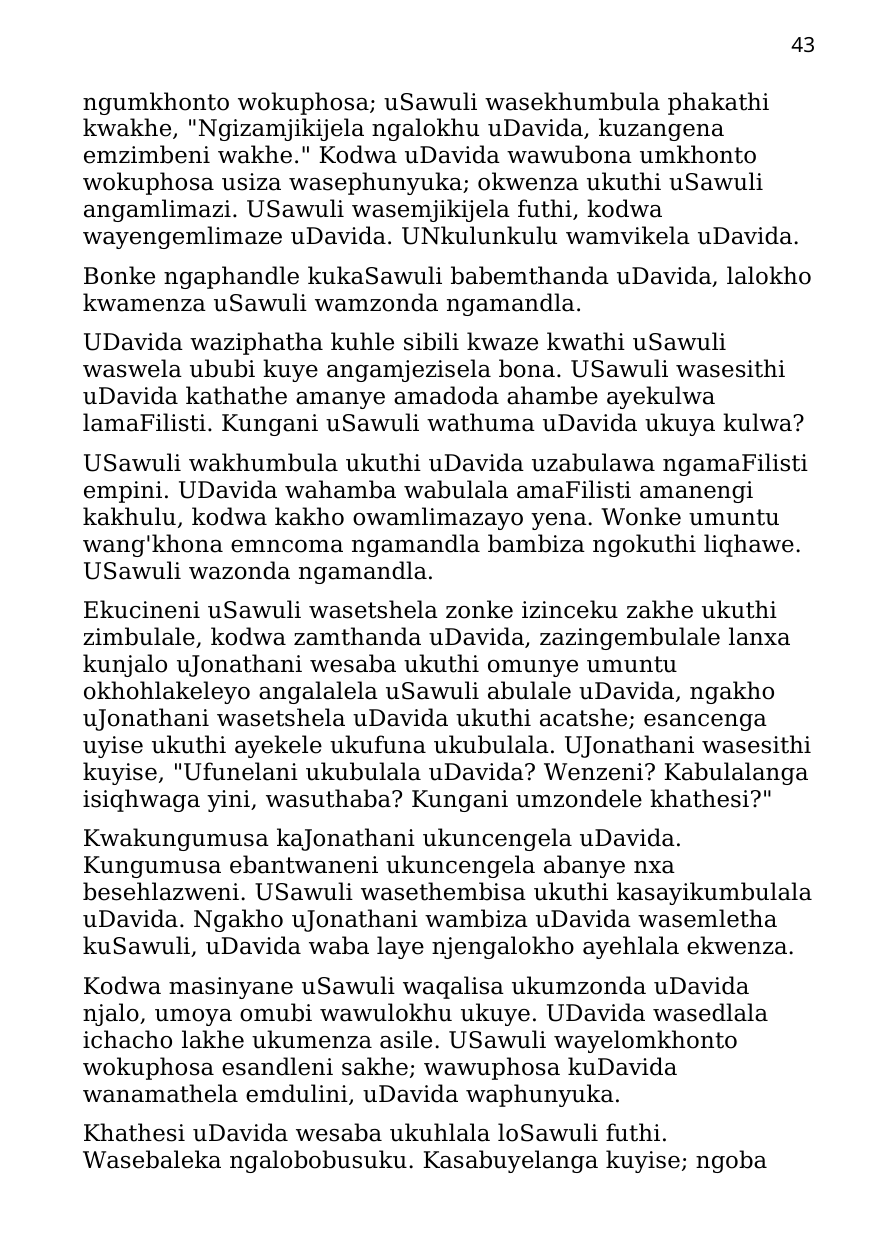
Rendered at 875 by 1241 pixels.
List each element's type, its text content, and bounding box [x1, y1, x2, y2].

text Bonke ngaphandle kukaSawuli babemthanda uDavida, lalokho kwamenza uSawuli wamzonda ngamandla. [83, 263, 815, 317]
text UDavida waziphatha kuhle sibili kwaze kwathi uSawuli waswela ububi kuye angamjezisela bona. USawuli wasesithi uDavida kathathe amanye amadoda ahambe ayekulwa lamaFilisti. Kungani uSawuli wathuma uDavida ukuya kulwa? [83, 329, 815, 437]
text Khathesi uDavida wesaba ukuhlala loSawuli futhi. Wasebaleka ngalobobusuku. Kasabuyelanga kuyise; ngoba [83, 1120, 815, 1174]
text Kwakungumusa kaJonathani ukuncengela uDavida. Kungumusa ebantwaneni ukuncengela abanye nxa besehlazweni. USawuli wasethembisa ukuthi kasayikumbulala uDavida. Ngakho uJonathani wambiza uDavida wasemletha kuSawuli, uDavida waba laye njengalokho ayehlala ekwenza. [83, 825, 815, 960]
text Kodwa masinyane uSawuli waqalisa ukumzonda uDavida njalo, umoya omubi wawulokhu ukuye. UDavida wasedlala ichacho lakhe ukumenza asile. USawuli wayelomkhonto wokuphosa esandleni sakhe; wawuphosa kuDavida wanamathela emdulini, uDavida waphunyuka. [83, 973, 815, 1108]
text ngumkhonto wokuphosa; uSawuli wasekhumbula phakathi kwakhe, "Ngizamjikijela ngalokhu uDavida, kuzangena emzimbeni wakhe." Kodwa uDavida wawubona umkhonto wokuphosa usiza wasephunyuka; okwenza ukuthi uSawuli angamlimazi. USawuli wasemjikijela futhi, kodwa wayengemlimaze uDavida. UNkulunkulu wamvikela uDavida. [83, 88, 815, 250]
text Ekucineni uSawuli wasetshela zonke izinceku zakhe ukuthi zimbulale, kodwa zamthanda uDavida, zazingembulale lanxa kunjalo uJonathani wesaba ukuthi omunye umuntu okhohlakeleyo angalalela uSawuli abulale uDavida, ngakho uJonathani wasetshela uDavida ukuthi acatshe; esancenga uyise ukuthi ayekele ukufuna ukubulala. UJonathani wasesithi kuyise, "Ufunelani ukubulala uDavida? Wenzeni? Kabulalanga isiqhwaga yini, wasuthaba? Kungani umzondele khathesi?" [83, 597, 815, 813]
text USawuli wakhumbula ukuthi uDavida uzabulawa ngamaFilisti empini. UDavida wahamba wabulala amaFilisti amanengi kakhulu, kodwa kakho owamlimazayo yena. Wonke umuntu wang'khona emncoma ngamandla bambiza ngokuthi liqhawe. USawuli wazonda ngamandla. [83, 450, 815, 584]
